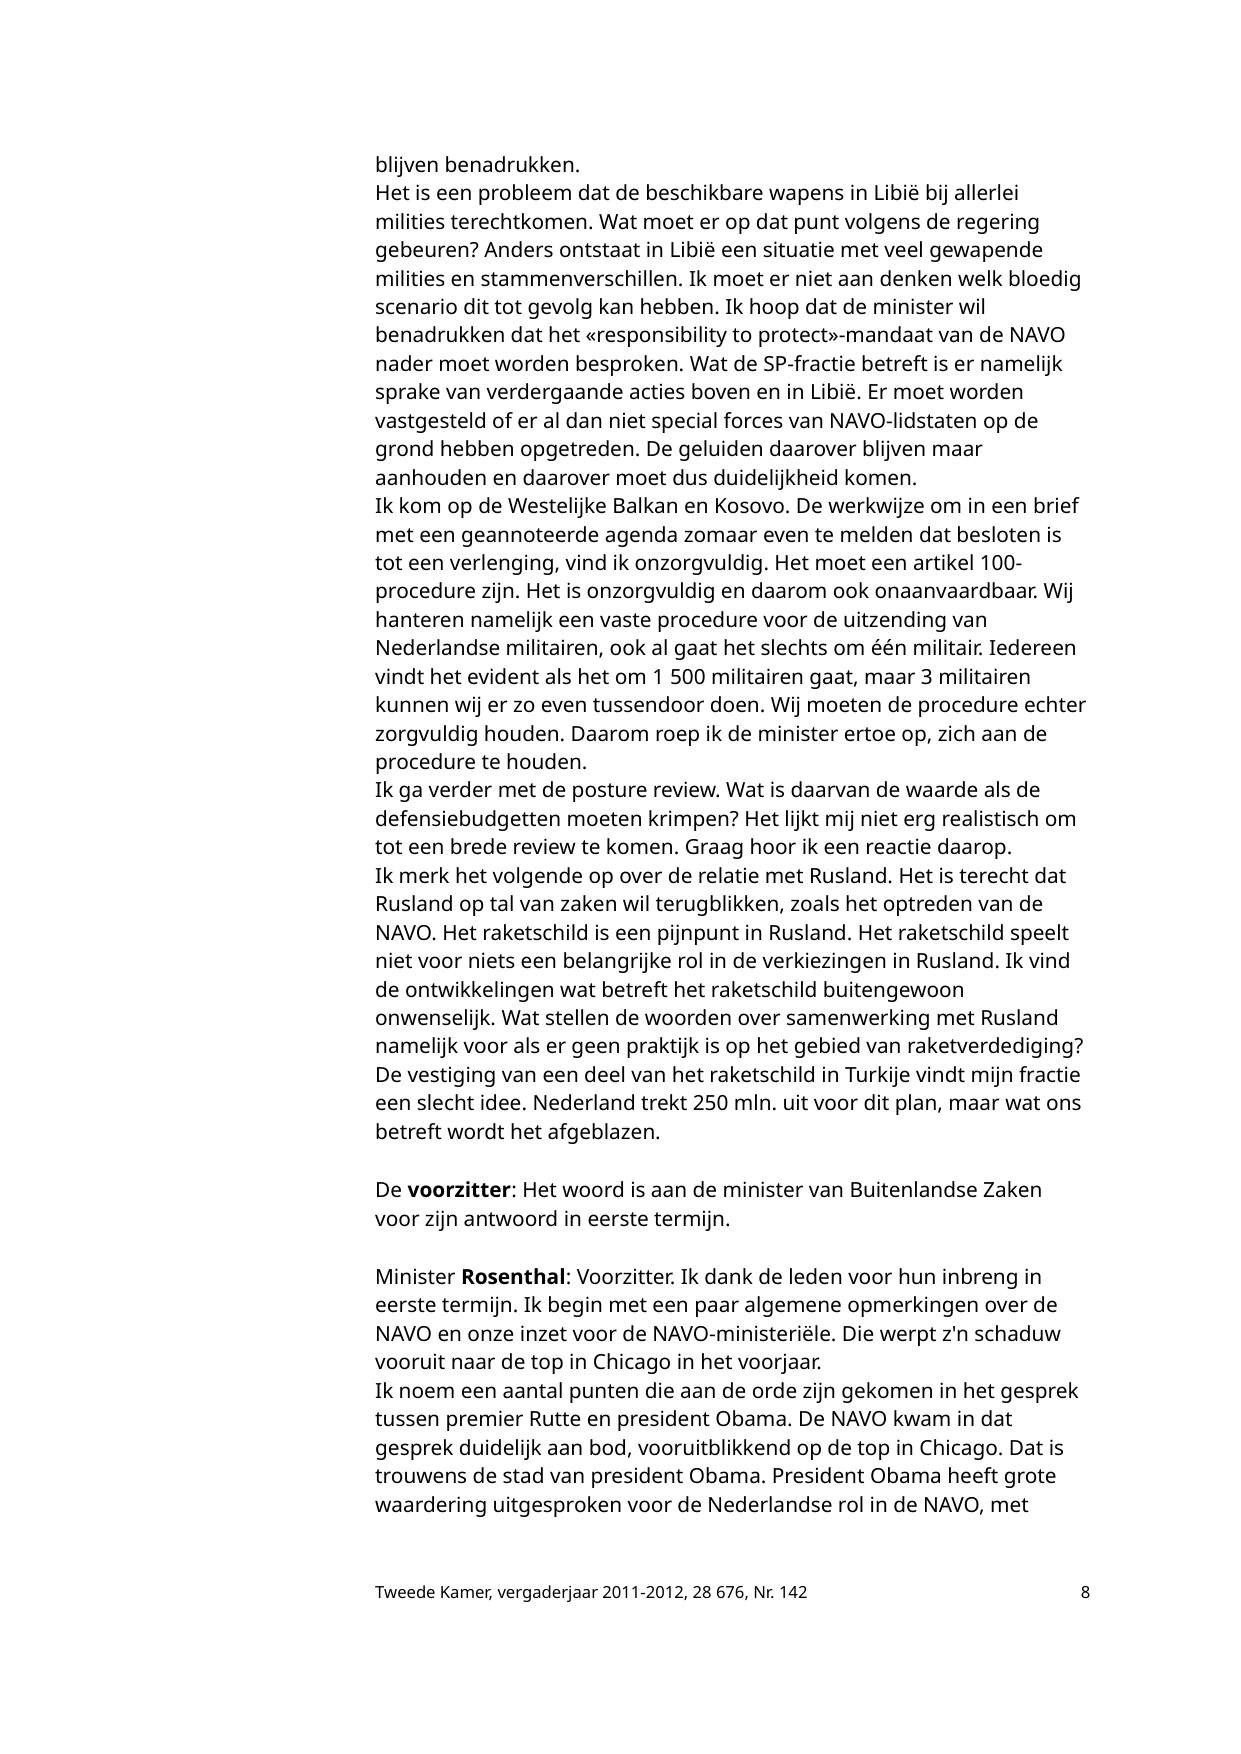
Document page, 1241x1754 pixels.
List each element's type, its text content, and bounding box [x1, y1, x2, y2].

text De voorzitter: Het woord is aan de minister van Buitenlandse Zaken voor zijn antwoord in eerste termijn. [375, 1175, 1090, 1232]
text blijven benadrukken. [375, 150, 1090, 178]
text Het is een probleem dat de beschikbare wapens in Libië bij allerlei milities terechtkomen. Wat moet er op dat punt volgens de regering gebeuren? Anders ontstaat in Libië een situatie met veel gewapende milities en stammenverschillen. Ik moet er niet aan denken welk bloedig scenario dit tot gevolg kan hebben. Ik hoop dat de minister wil benadrukken dat het «responsibility to protect»-mandaat van de NAVO nader moet worden besproken. Wat de SP-fractie betreft is er namelijk sprake van verdergaande acties boven en in Libië. Er moet worden vastgesteld of er al dan niet special forces van NAVO-lidstaten op de grond hebben opgetreden. De geluiden daarover blijven maar aanhouden en daarover moet dus duidelijkheid komen. [375, 178, 1090, 491]
text Ik kom op de Westelijke Balkan en Kosovo. De werkwijze om in een brief met een geannoteerde agenda zomaar even te melden dat besloten is tot een verlenging, vind ik onzorgvuldig. Het moet een artikel 100-procedure zijn. Het is onzorgvuldig en daarom ook onaanvaardbaar. Wij hanteren namelijk een vaste procedure voor de uitzending van Nederlandse militairen, ook al gaat het slechts om één militair. Iedereen vindt het evident als het om 1 500 militairen gaat, maar 3 militairen kunnen wij er zo even tussendoor doen. Wij moeten de procedure echter zorgvuldig houden. Daarom roep ik de minister ertoe op, zich aan de procedure te houden. [375, 491, 1090, 776]
text Ik ga verder met de posture review. Wat is daarvan de waarde als de defensiebudgetten moeten krimpen? Het lijkt mij niet erg realistisch om tot een brede review te komen. Graag hoor ik een reactie daarop. [375, 776, 1090, 861]
text Ik merk het volgende op over de relatie met Rusland. Het is terecht dat Rusland op tal van zaken wil terugblikken, zoals het optreden van de NAVO. Het raketschild is een pijnpunt in Rusland. Het raketschild speelt niet voor niets een belangrijke rol in de verkiezingen in Rusland. Ik vind de ontwikkelingen wat betreft het raketschild buitengewoon onwenselijk. Wat stellen de woorden over samenwerking met Rusland namelijk voor als er geen praktijk is op het gebied van raketverdediging? De vestiging van een deel van het raketschild in Turkije vindt mijn fractie een slecht idee. Nederland trekt 250 mln. uit voor dit plan, maar wat ons betreft wordt het afgeblazen. [375, 861, 1090, 1145]
text Minister Rosenthal: Voorzitter. Ik dank de leden voor hun inbreng in eerste termijn. Ik begin met een paar algemene opmerkingen over de NAVO en onze inzet voor de NAVO-ministeriële. Die werpt z'n schaduw vooruit naar de top in Chicago in het voorjaar. [375, 1262, 1090, 1376]
text Ik noem een aantal punten die aan de orde zijn gekomen in het gesprek tussen premier Rutte en president Obama. De NAVO kwam in dat gesprek duidelijk aan bod, vooruitblikkend op de top in Chicago. Dat is trouwens de stad van president Obama. President Obama heeft grote waardering uitgesproken voor de Nederlandse rol in de NAVO, met [375, 1376, 1090, 1518]
